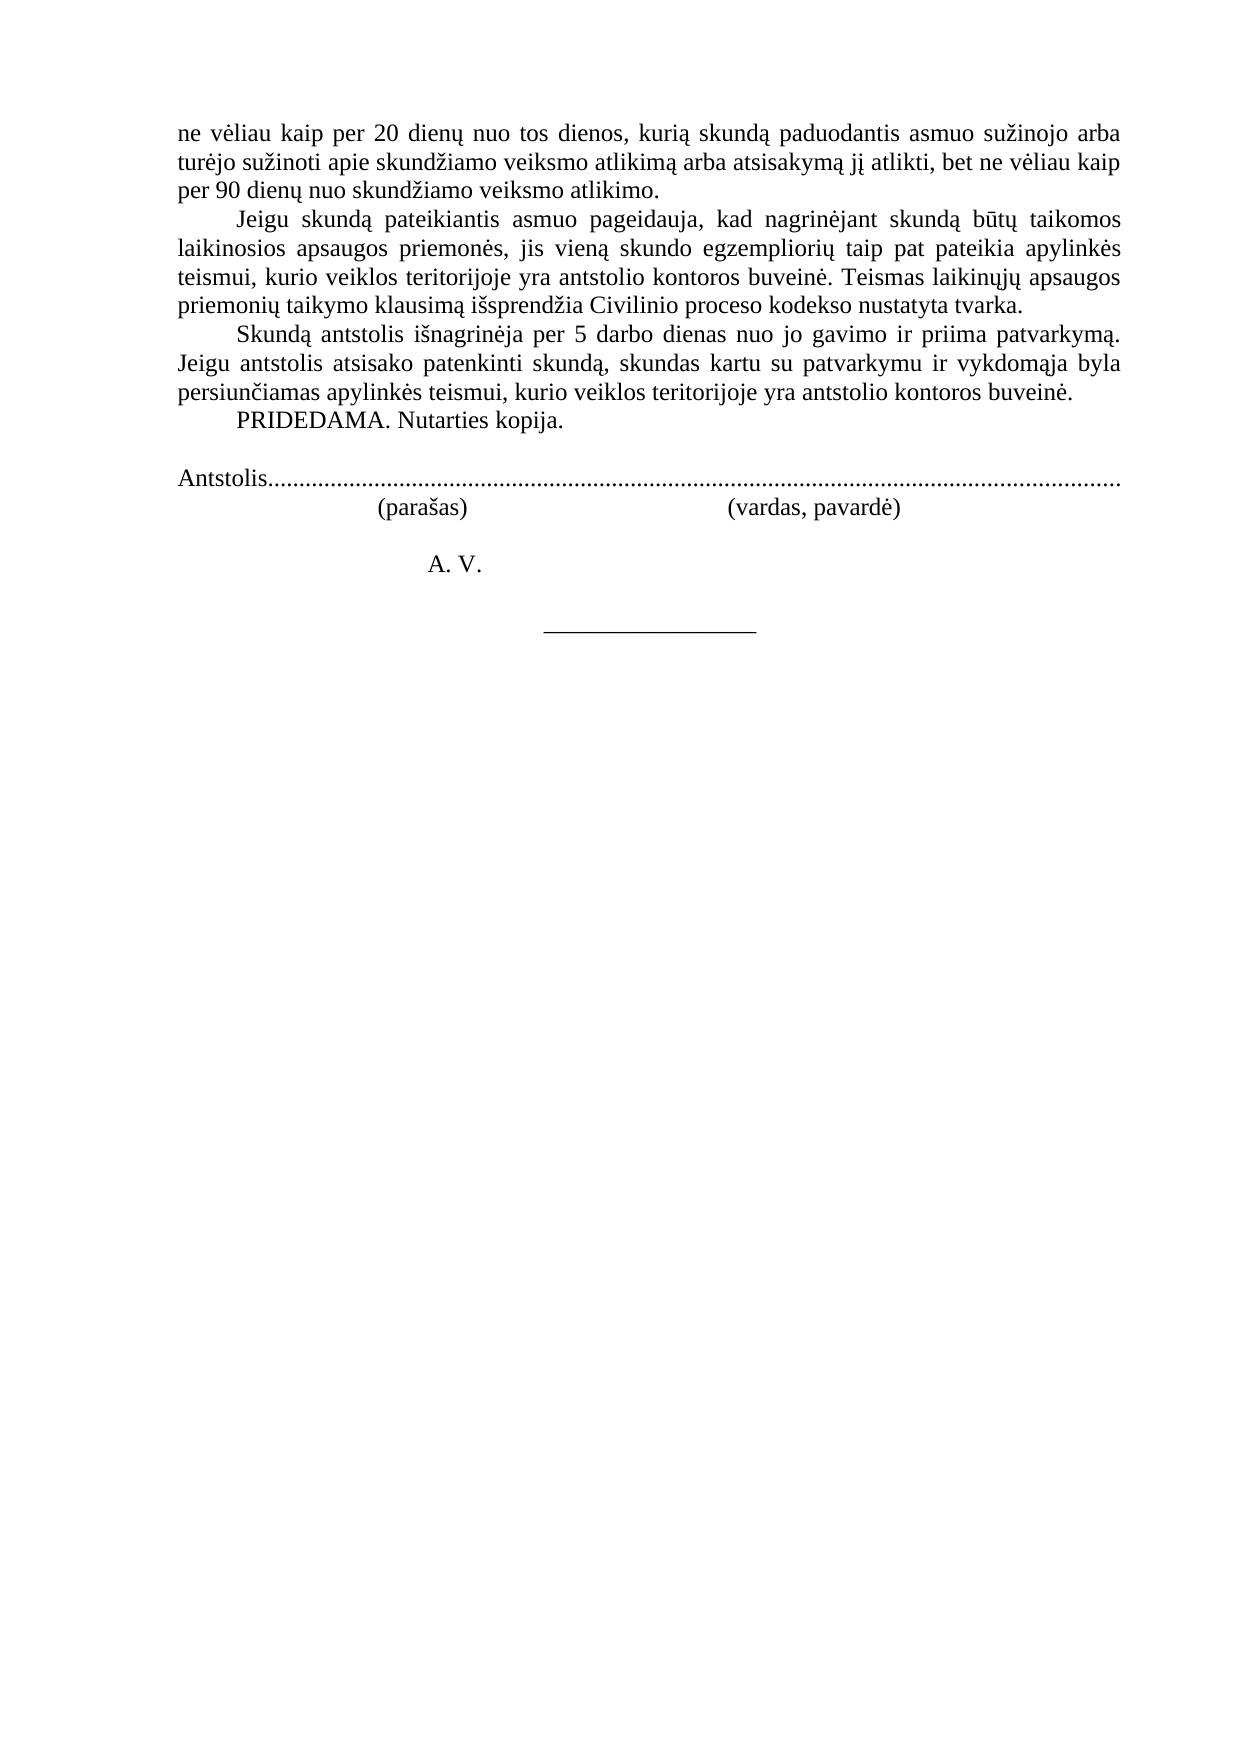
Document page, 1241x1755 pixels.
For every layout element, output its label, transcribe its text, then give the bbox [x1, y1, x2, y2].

text A. V. [427, 549, 1122, 578]
text ne vėliau kaip per 20 dienų nuo tos dienos, kurią skundą paduodantis asmuo sužinojo arba turėjo sužinoti apie skundžiamo veiksmo atlikimą arba atsisakymą jį atlikti, bet ne vėliau kaip per 90 dienų nuo skundžiamo veiksmo atlikimo. [177, 118, 1122, 204]
text PRIDEDAMA. Nutarties kopija. [177, 406, 1122, 434]
text Antstolis [177, 463, 1122, 492]
text _________________ [177, 607, 1122, 636]
text Jeigu skundą pateikiantis asmuo pageidauja, kad nagrinėjant skundą būtų taikomos laikinosios apsaugos priemonės, jis vieną skundo egzempliorių taip pat pateikia apylinkės teismui, kurio veiklos teritorijoje yra antstolio kontoros buveinė. Teismas laikinųjų apsaugos priemonių taikymo klausimą išsprendžia Civilinio proceso kodekso nustatyta tvarka. [177, 204, 1122, 319]
text Skundą antstolis išnagrinėja per 5 darbo dienas nuo jo gavimo ir priima patvarkymą. Jeigu antstolis atsisako patenkinti skundą, skundas kartu su patvarkymu ir vykdomąja byla persiunčiamas apylinkės teismui, kurio veiklos teritorijoje yra antstolio kontoros buveinė. [177, 319, 1122, 406]
text (parašas) (vardas, pavardė) [377, 492, 1122, 521]
